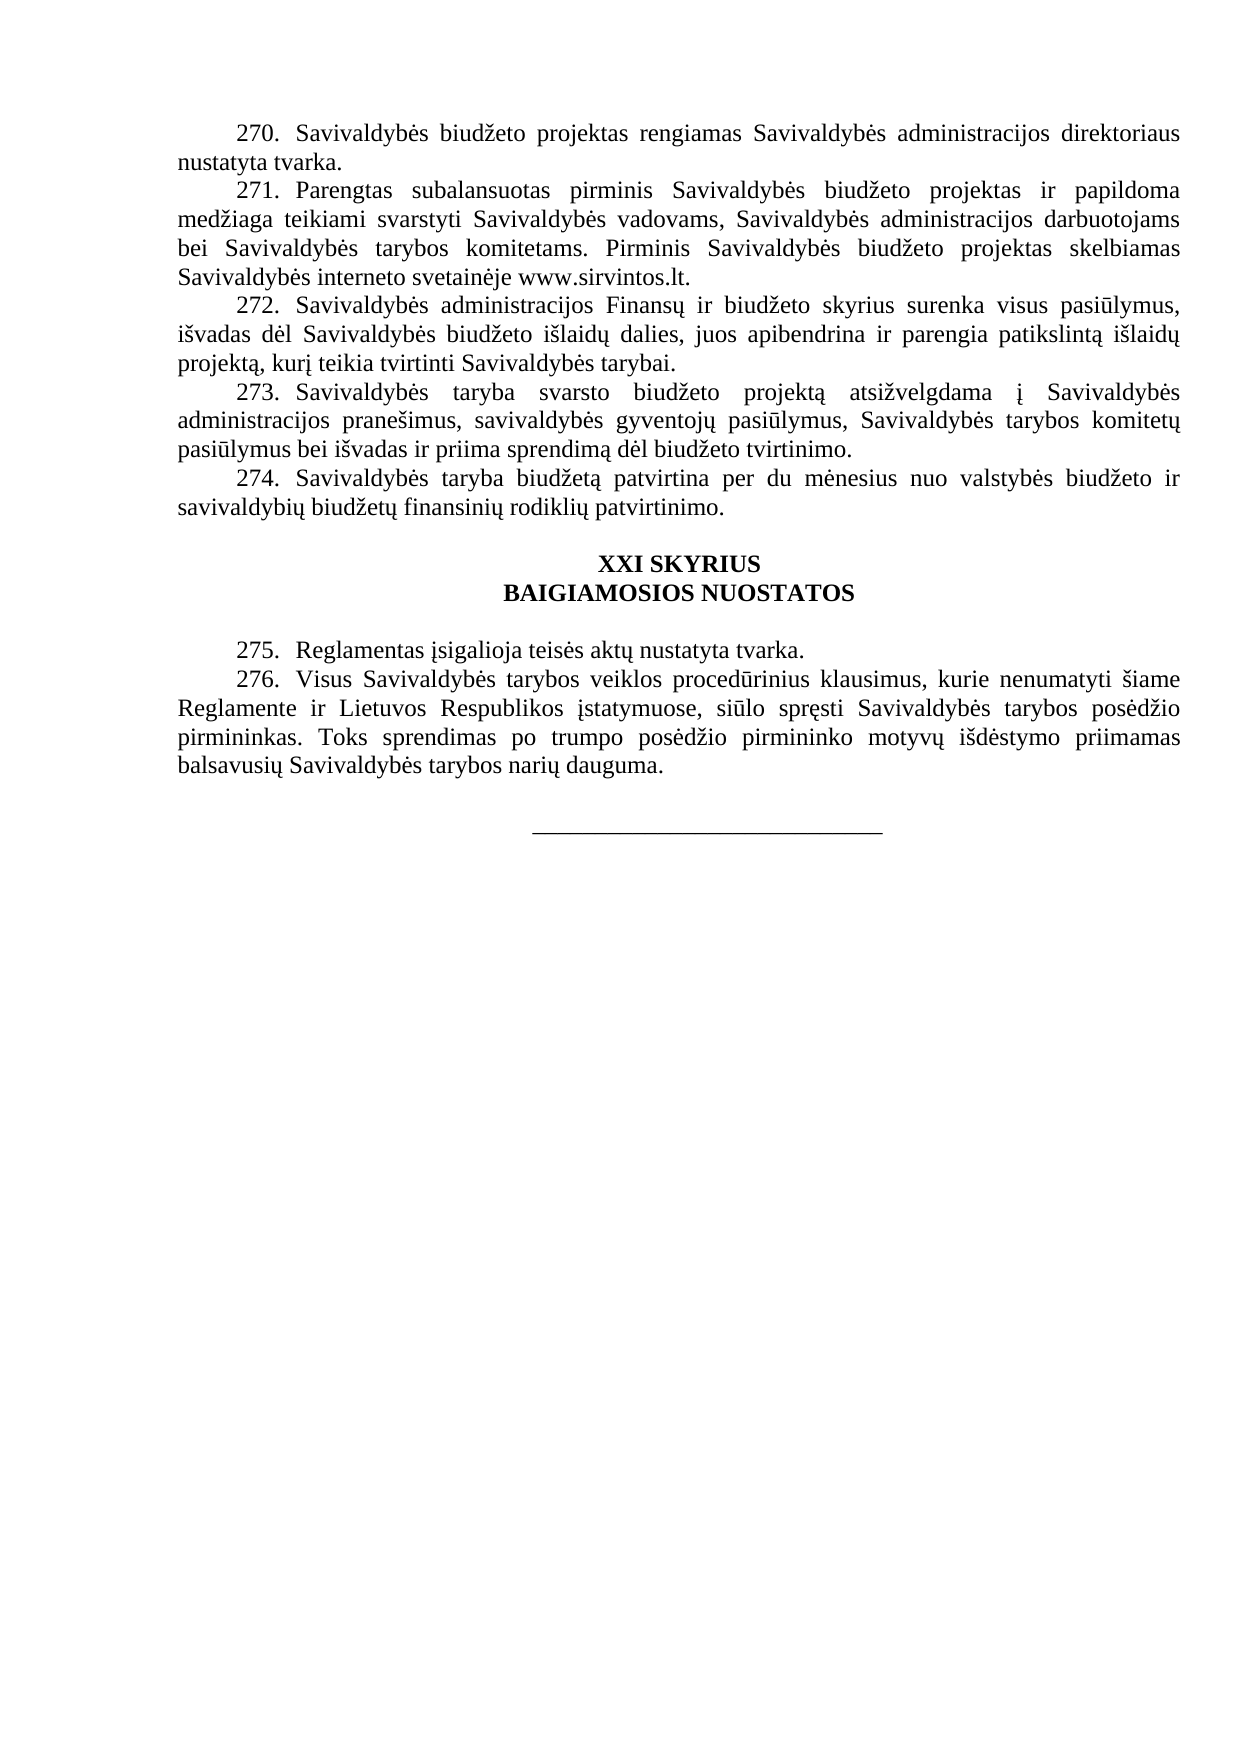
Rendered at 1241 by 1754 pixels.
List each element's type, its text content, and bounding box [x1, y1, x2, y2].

text 272. Savivaldybės administracijos Finansų ir biudžeto skyrius surenka visus pasiūlymus, išvadas dėl Savivaldybės biudžeto išlaidų dalies, juos apibendrina ir parengia patikslintą išlaidų projektą, kurį teikia tvirtinti Savivaldybės tarybai. [177, 291, 1181, 377]
text XXI SKYRIUS [177, 549, 1181, 578]
text 271. Parengtas subalansuotas pirminis Savivaldybės biudžeto projektas ir papildoma medžiaga teikiami svarstyti Savivaldybės vadovams, Savivaldybės administracijos darbuotojams bei Savivaldybės tarybos komitetams. Pirminis Savivaldybės biudžeto projektas skelbiamas Savivaldybės interneto svetainėje www.sirvintos.lt. [177, 176, 1181, 291]
text ____________________________ [177, 808, 1181, 837]
text BAIGIAMOSIOS NUOSTATOS [177, 578, 1181, 607]
text 274. Savivaldybės taryba biudžetą patvirtina per du mėnesius nuo valstybės biudžeto ir savivaldybių biudžetų finansinių rodiklių patvirtinimo. [177, 463, 1181, 521]
text 270. Savivaldybės biudžeto projektas rengiamas Savivaldybės administracijos direktoriaus nustatyta tvarka. [177, 118, 1181, 176]
text 275. Reglamentas įsigalioja teisės aktų nustatyta tvarka. [177, 636, 1181, 664]
text 276. Visus Savivaldybės tarybos veiklos procedūrinius klausimus, kurie nenumatyti šiame Reglamente ir Lietuvos Respublikos įstatymuose, siūlo spręsti Savivaldybės tarybos posėdžio pirmininkas. Toks sprendimas po trumpo posėdžio pirmininko motyvų išdėstymo priimamas balsavusių Savivaldybės tarybos narių dauguma. [177, 664, 1181, 779]
text 273. Savivaldybės taryba svarsto biudžeto projektą atsižvelgdama į Savivaldybės administracijos pranešimus, savivaldybės gyventojų pasiūlymus, Savivaldybės tarybos komitetų pasiūlymus bei išvadas ir priima sprendimą dėl biudžeto tvirtinimo. [177, 377, 1181, 463]
